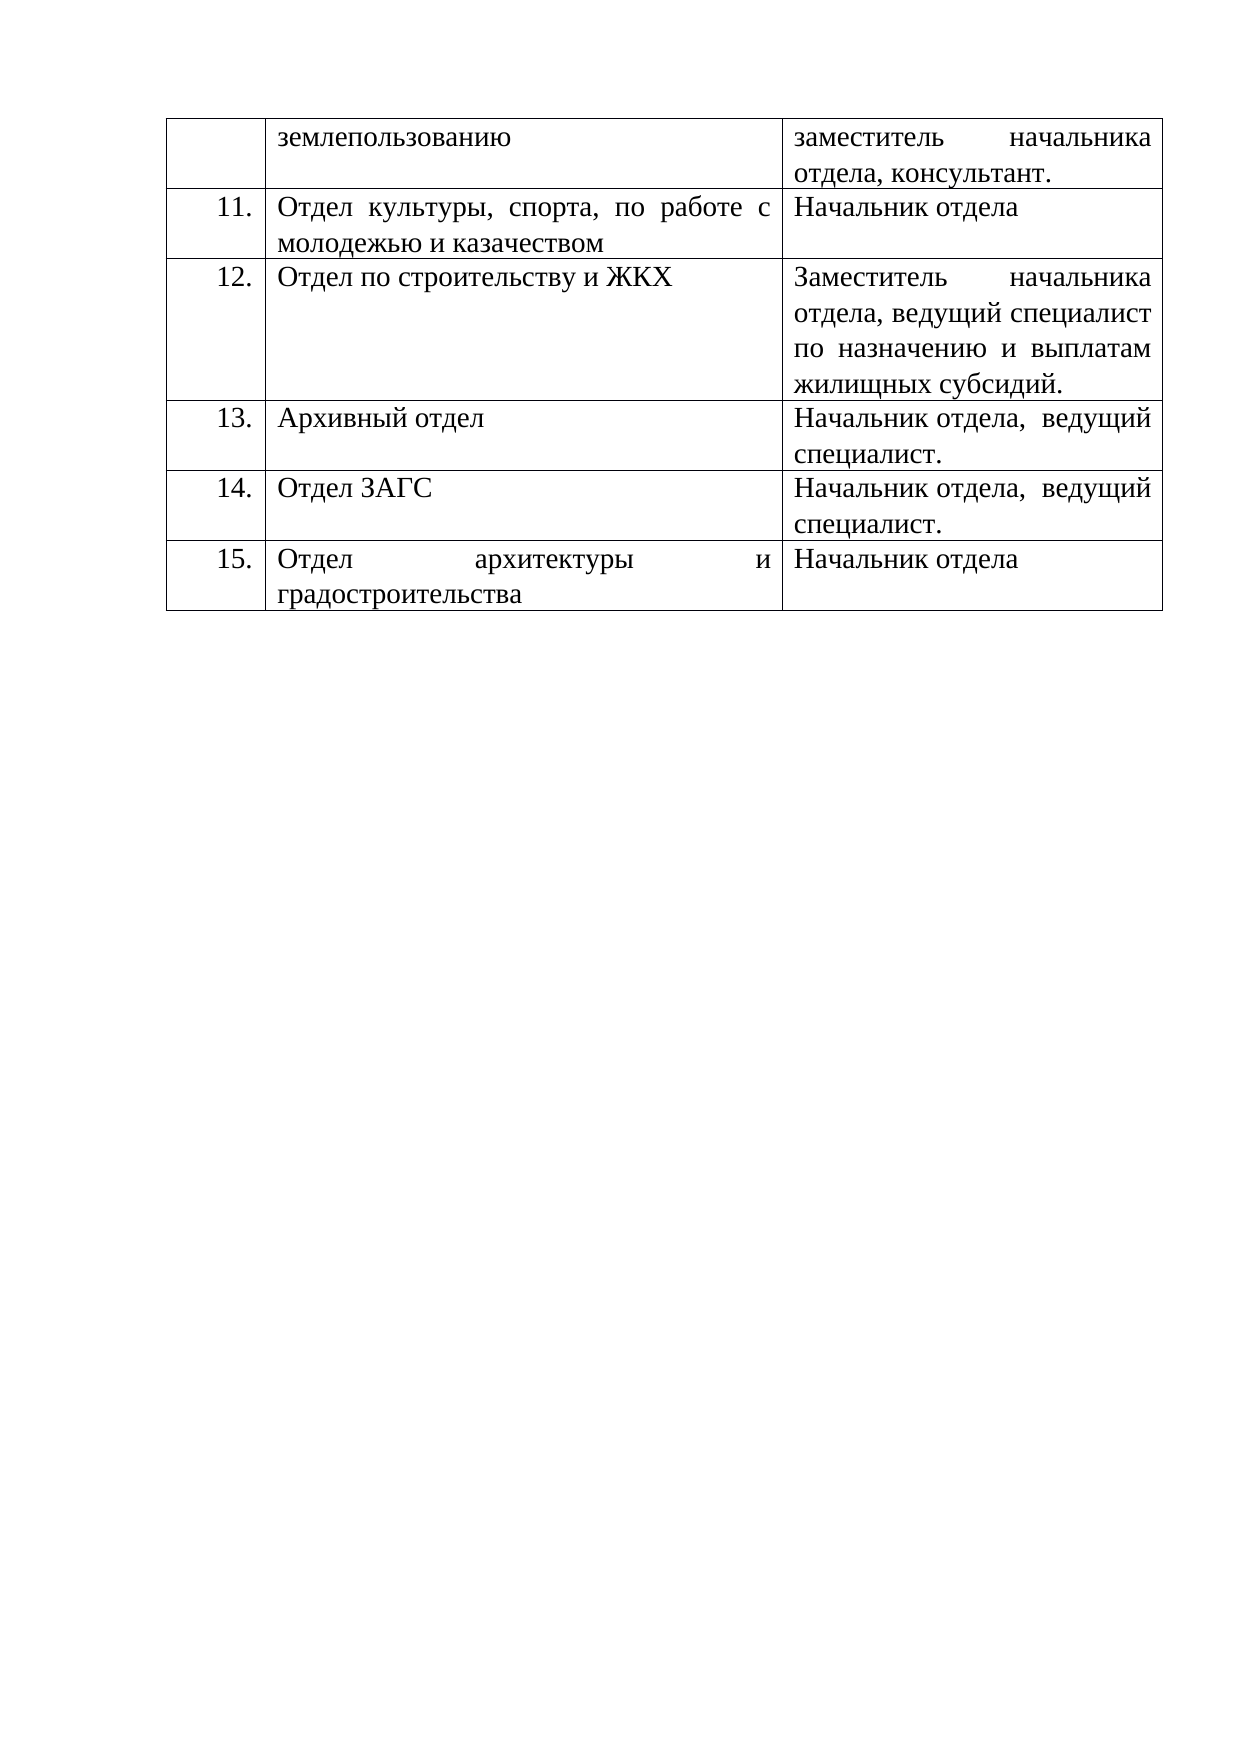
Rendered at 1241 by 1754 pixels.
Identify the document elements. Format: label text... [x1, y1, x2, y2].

table_cell Отдел архитектуры и градостроительства [266, 541, 782, 610]
table_cell Отдел ЗАГС [266, 471, 782, 540]
table_cell [167, 189, 265, 258]
table_cell [167, 541, 265, 610]
table_cell [167, 401, 265, 469]
table_cell Заместитель начальника отдела, ведущий специалист по назначению и выплатам жилищных субсидий. [783, 259, 1162, 399]
table_cell [167, 119, 265, 188]
table_cell Начальник отдела, ведущий специалист. [783, 471, 1162, 540]
table_cell Отдел по строительству и ЖКХ [266, 259, 782, 399]
table_cell заместитель начальника отдела, консультант. [783, 119, 1162, 188]
table_cell землепользованию [266, 119, 782, 188]
table_cell [167, 259, 265, 399]
table_cell Архивный отдел [266, 401, 782, 469]
table_cell Начальник отдела, ведущий специалист. [783, 401, 1162, 469]
table_cell Начальник отдела [783, 189, 1162, 258]
table_cell [167, 471, 265, 540]
table_cell Отдел культуры, спорта, по работе с молодежью и казачеством [266, 189, 782, 258]
table_cell Начальник отдела [783, 541, 1162, 610]
